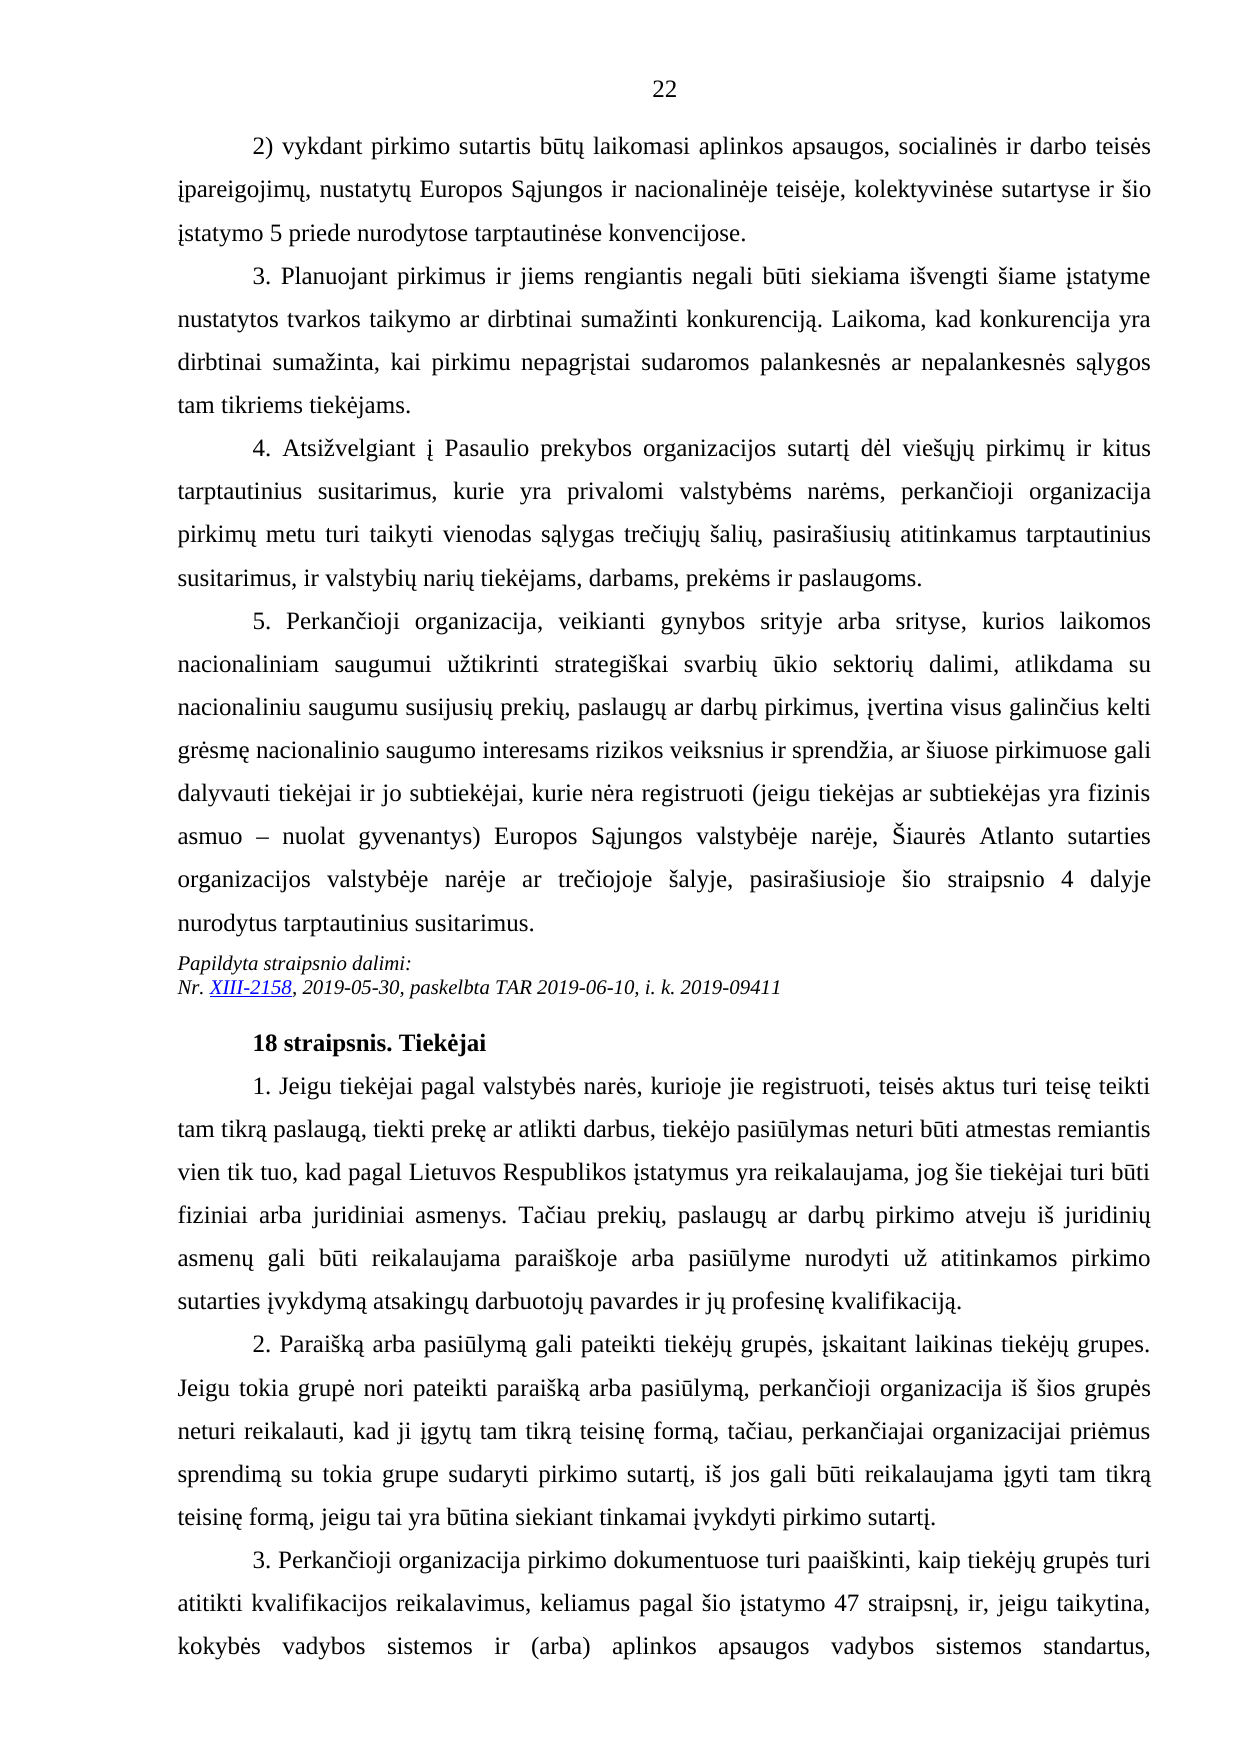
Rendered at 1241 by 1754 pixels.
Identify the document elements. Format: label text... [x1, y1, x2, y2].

text 3. Planuojant pirkimus ir jiems rengiantis negali būti siekiama išvengti šiame įstatyme nustatytos tvarkos taikymo ar dirbtinai sumažinti konkurenciją. Laikoma, kad konkurencija yra dirbtinai sumažinta, kai pirkimu nepagrįstai sudaromos palankesnės ar nepalankesnės sąlygos tam tikriems tiekėjams. [177, 261, 1152, 419]
text 2. Paraišką arba pasiūlymą gali pateikti tiekėjų grupės, įskaitant laikinas tiekėjų grupes. Jeigu tokia grupė nori pateikti paraišką arba pasiūlymą, perkančioji organizacija iš šios grupės neturi reikalauti, kad ji įgytų tam tikrą teisinę formą, tačiau, perkančiajai organizacijai priėmus sprendimą su tokia grupe sudaryti pirkimo sutartį, iš jos gali būti reikalaujama įgyti tam tikrą teisinę formą, jeigu tai yra būtina siekiant tinkamai įvykdyti pirkimo sutartį. [177, 1329, 1152, 1531]
text Papildyta straipsnio dalimi: [177, 951, 1152, 975]
text 18 straipsnis. Tiekėjai [177, 1028, 1152, 1056]
text 1. Jeigu tiekėjai pagal valstybės narės, kurioje jie registruoti, teisės aktus turi teisę teikti tam tikrą paslaugą, tiekti prekę ar atlikti darbus, tiekėjo pasiūlymas neturi būti atmestas remiantis vien tik tuo, kad pagal Lietuvos Respublikos įstatymus yra reikalaujama, jog šie tiekėjai turi būti fiziniai arba juridiniai asmenys. Tačiau prekių, paslaugų ar darbų pirkimo atveju iš juridinių asmenų gali būti reikalaujama paraiškoje arba pasiūlyme nurodyti už atitinkamos pirkimo sutarties įvykdymą atsakingų darbuotojų pavardes ir jų profesinę kvalifikaciją. [177, 1071, 1152, 1315]
text 3. Perkančioji organizacija pirkimo dokumentuose turi paaiškinti, kaip tiekėjų grupės turi atitikti kvalifikacijos reikalavimus, keliamus pagal šio įstatymo 47 straipsnį, ir, jeigu taikytina, kokybės vadybos sistemos ir (arba) aplinkos apsaugos vadybos sistemos standartus, [177, 1545, 1152, 1660]
text Nr. XIII-2158, 2019-05-30, paskelbta TAR 2019-06-10, i. k. 2019-09411 [177, 975, 1152, 999]
text 4. Atsižvelgiant į Pasaulio prekybos organizacijos sutartį dėl viešųjų pirkimų ir kitus tarptautinius susitarimus, kurie yra privalomi valstybėms narėms, perkančioji organizacija pirkimų metu turi taikyti vienodas sąlygas trečiųjų šalių, pasirašiusių atitinkamus tarptautinius susitarimus, ir valstybių narių tiekėjams, darbams, prekėms ir paslaugoms. [177, 433, 1152, 591]
text 2) vykdant pirkimo sutartis būtų laikomasi aplinkos apsaugos, socialinės ir darbo teisės įpareigojimų, nustatytų Europos Sąjungos ir nacionalinėje teisėje, kolektyvinėse sutartyse ir šio įstatymo 5 priede nurodytose tarptautinėse konvencijose. [177, 131, 1152, 246]
text 5. Perkančioji organizacija, veikianti gynybos srityje arba srityse, kurios laikomos nacionaliniam saugumui užtikrinti strategiškai svarbių ūkio sektorių dalimi, atlikdama su nacionaliniu saugumu susijusių prekių, paslaugų ar darbų pirkimus, įvertina visus galinčius kelti grėsmę nacionalinio saugumo interesams rizikos veiksnius ir sprendžia, ar šiuose pirkimuose gali dalyvauti tiekėjai ir jo subtiekėjai, kurie nėra registruoti (jeigu tiekėjas ar subtiekėjas yra fizinis asmuo – nuolat gyvenantys) Europos Sąjungos valstybėje narėje, Šiaurės Atlanto sutarties organizacijos valstybėje narėje ar trečiojoje šalyje, pasirašiusioje šio straipsnio 4 dalyje nurodytus tarptautinius susitarimus. [177, 606, 1152, 936]
